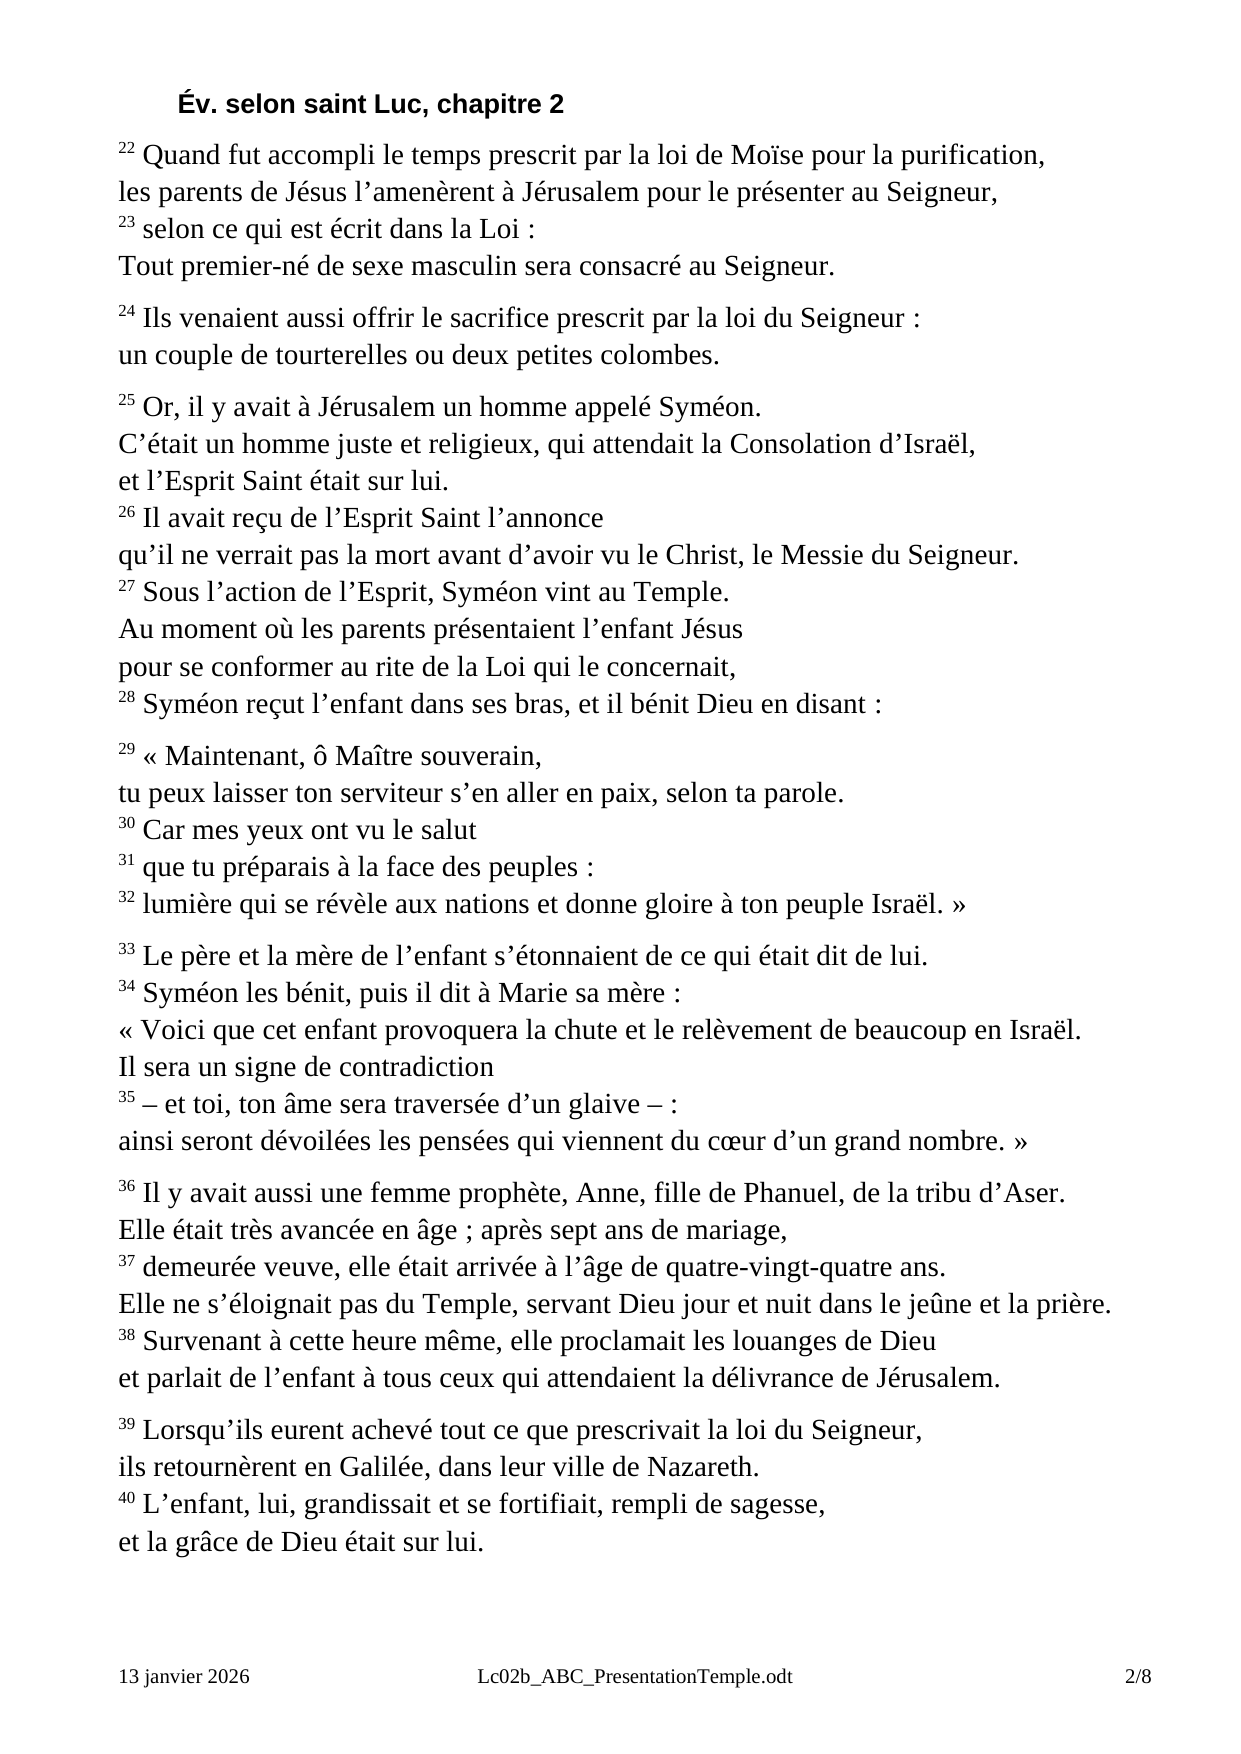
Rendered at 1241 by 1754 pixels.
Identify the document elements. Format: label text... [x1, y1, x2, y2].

text qu’il ne verrait pas la mort avant d’avoir vu le Christ, le Messie du Seigneur. [118, 539, 1152, 571]
subtitle Év. selon saint Luc, chapitre 2 [177, 88, 1152, 119]
text 39 Lorsqu’ils eurent achevé tout ce que prescrivait la loi du Seigneur, [118, 1414, 1152, 1446]
text Elle ne s’éloignait pas du Temple, servant Dieu jour et nuit dans le jeûne et la prière. [118, 1288, 1152, 1320]
text ainsi seront dévoilées les pensées qui viennent du cœur d’un grand nombre. » [118, 1124, 1152, 1157]
text 40 L’enfant, lui, grandissait et se fortifiait, rempli de sagesse, [118, 1488, 1152, 1520]
text tu peux laisser ton serviteur s’en aller en paix, selon ta parole. [118, 776, 1152, 808]
text 28 Syméon reçut l’enfant dans ses bras, et il bénit Dieu en disant : [118, 687, 1152, 719]
text 32 lumière qui se révèle aux nations et donne gloire à ton peuple Israël. » [118, 887, 1152, 919]
text 27 Sous l’action de l’Esprit, Syméon vint au Temple. [118, 576, 1152, 608]
text 30 Car mes yeux ont vu le salut [118, 813, 1152, 845]
text Tout premier-né de sexe masculin sera consacré au Seigneur. [118, 249, 1152, 282]
text 34 Syméon les bénit, puis il dit à Marie sa mère : [118, 976, 1152, 1008]
text 38 Survenant à cette heure même, elle proclamait les louanges de Dieu [118, 1325, 1152, 1357]
text 29 « Maintenant, ô Maître souverain, [118, 739, 1152, 771]
text 36 Il y avait aussi une femme prophète, Anne, fille de Phanuel, de la tribu d’Aser. [118, 1176, 1152, 1209]
text les parents de Jésus l’amenèrent à Jérusalem pour le présenter au Seigneur, [118, 175, 1152, 208]
text 25 Or, il y avait à Jérusalem un homme appelé Syméon. [118, 390, 1152, 423]
text 26 Il avait reçu de l’Esprit Saint l’annonce [118, 502, 1152, 534]
text et l’Esprit Saint était sur lui. [118, 464, 1152, 497]
text 33 Le père et la mère de l’enfant s’étonnaient de ce qui était dit de lui. [118, 939, 1152, 971]
text Au moment où les parents présentaient l’enfant Jésus [118, 613, 1152, 645]
text ils retournèrent en Galilée, dans leur ville de Nazareth. [118, 1451, 1152, 1483]
text pour se conformer au rite de la Loi qui le concernait, [118, 650, 1152, 682]
text 22 Quand fut accompli le temps prescrit par la loi de Moïse pour la purification, [118, 138, 1152, 171]
text Elle était très avancée en âge ; après sept ans de mariage, [118, 1213, 1152, 1246]
text un couple de tourterelles ou deux petites colombes. [118, 338, 1152, 371]
text Il sera un signe de contradiction [118, 1050, 1152, 1083]
text 23 selon ce qui est écrit dans la Loi : [118, 212, 1152, 245]
text et la grâce de Dieu était sur lui. [118, 1525, 1152, 1557]
text 35 – et toi, ton âme sera traversée d’un glaive – : [118, 1087, 1152, 1120]
text et parlait de l’enfant à tous ceux qui attendaient la délivrance de Jérusalem. [118, 1362, 1152, 1394]
text « Voici que cet enfant provoquera la chute et le relèvement de beaucoup en Israël. [118, 1013, 1152, 1046]
text 37 demeurée veuve, elle était arrivée à l’âge de quatre-vingt-quatre ans. [118, 1251, 1152, 1283]
text 31 que tu préparais à la face des peuples : [118, 850, 1152, 882]
text 24 Ils venaient aussi offrir le sacrifice prescrit par la loi du Seigneur : [118, 301, 1152, 334]
text C’était un homme juste et religieux, qui attendait la Consolation d’Israël, [118, 427, 1152, 460]
